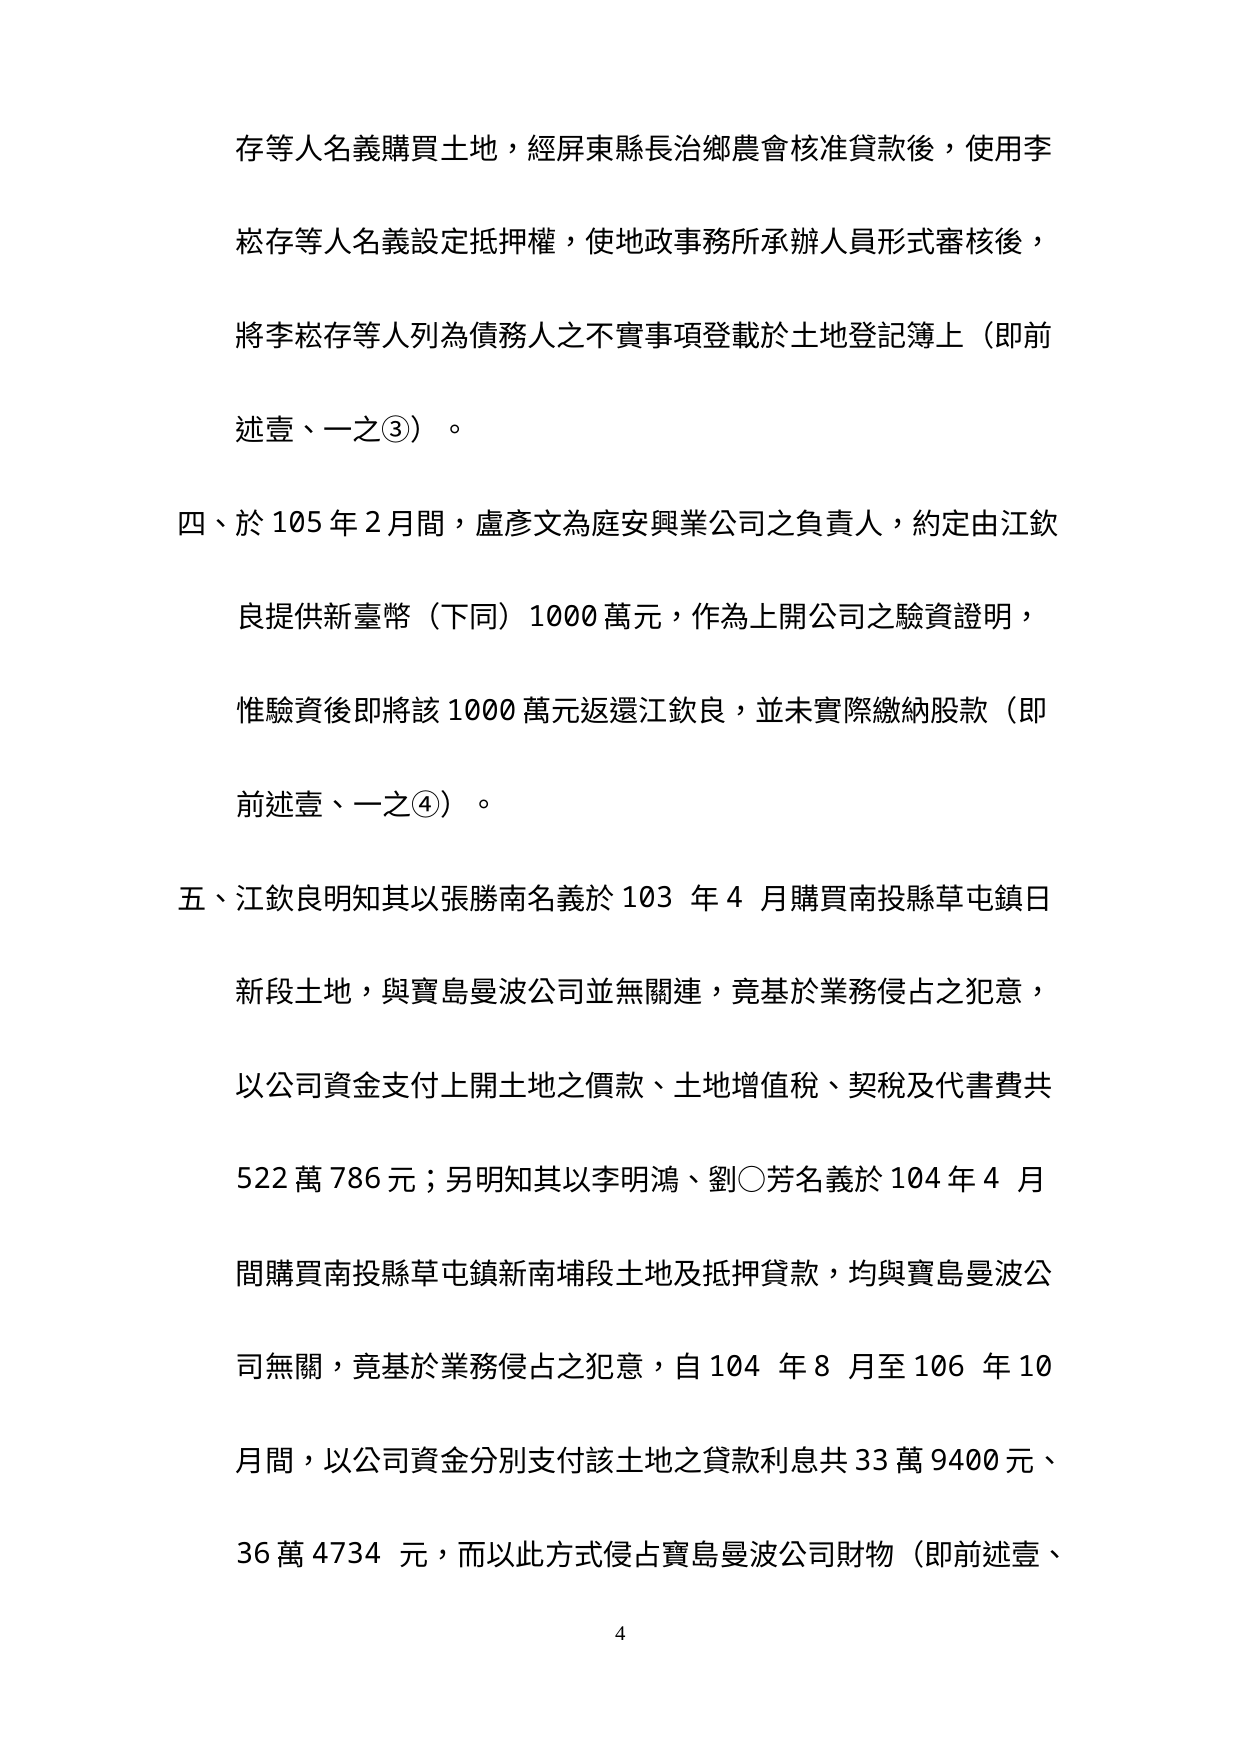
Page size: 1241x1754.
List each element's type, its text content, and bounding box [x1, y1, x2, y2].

text 四、於105年2月間，盧彥文為庭安興業公司之負責人，約定由江欽良提供新臺幣（下同）1000萬元，作為上開公司之驗資證明，惟驗資後即將該1000萬元返還江欽良，並未實際繳納股款（即前述壹、一之④）。 [177, 480, 1063, 823]
text 五、江欽良明知其以張勝南名義於103 年4 月購買南投縣草屯鎮日新段土地，與寶島曼波公司並無關連，竟基於業務侵占之犯意，以公司資金支付上開土地之價款、土地增值稅、契稅及代書費共522萬786元；另明知其以李明鴻、劉○芳名義於104年4 月間購買南投縣草屯鎮新南埔段土地及抵押貸款，均與寶島曼波公司無關，竟基於業務侵占之犯意，自104 年8 月至106 年10月間，以公司資金分別支付該土地之貸款利息共33萬9400元、36萬4734 元，而以此方式侵占寶島曼波公司財物（即前述壹、一之⑤之2業務侵占罪）。 [177, 855, 1063, 1573]
text 存等人名義購買土地，經屏東縣長治鄉農會核准貸款後，使用李崧存等人名義設定抵押權，使地政事務所承辦人員形式審核後，將李崧存等人列為債務人之不實事項登載於土地登記簿上（即前述壹、一之③）。 [177, 105, 1063, 448]
